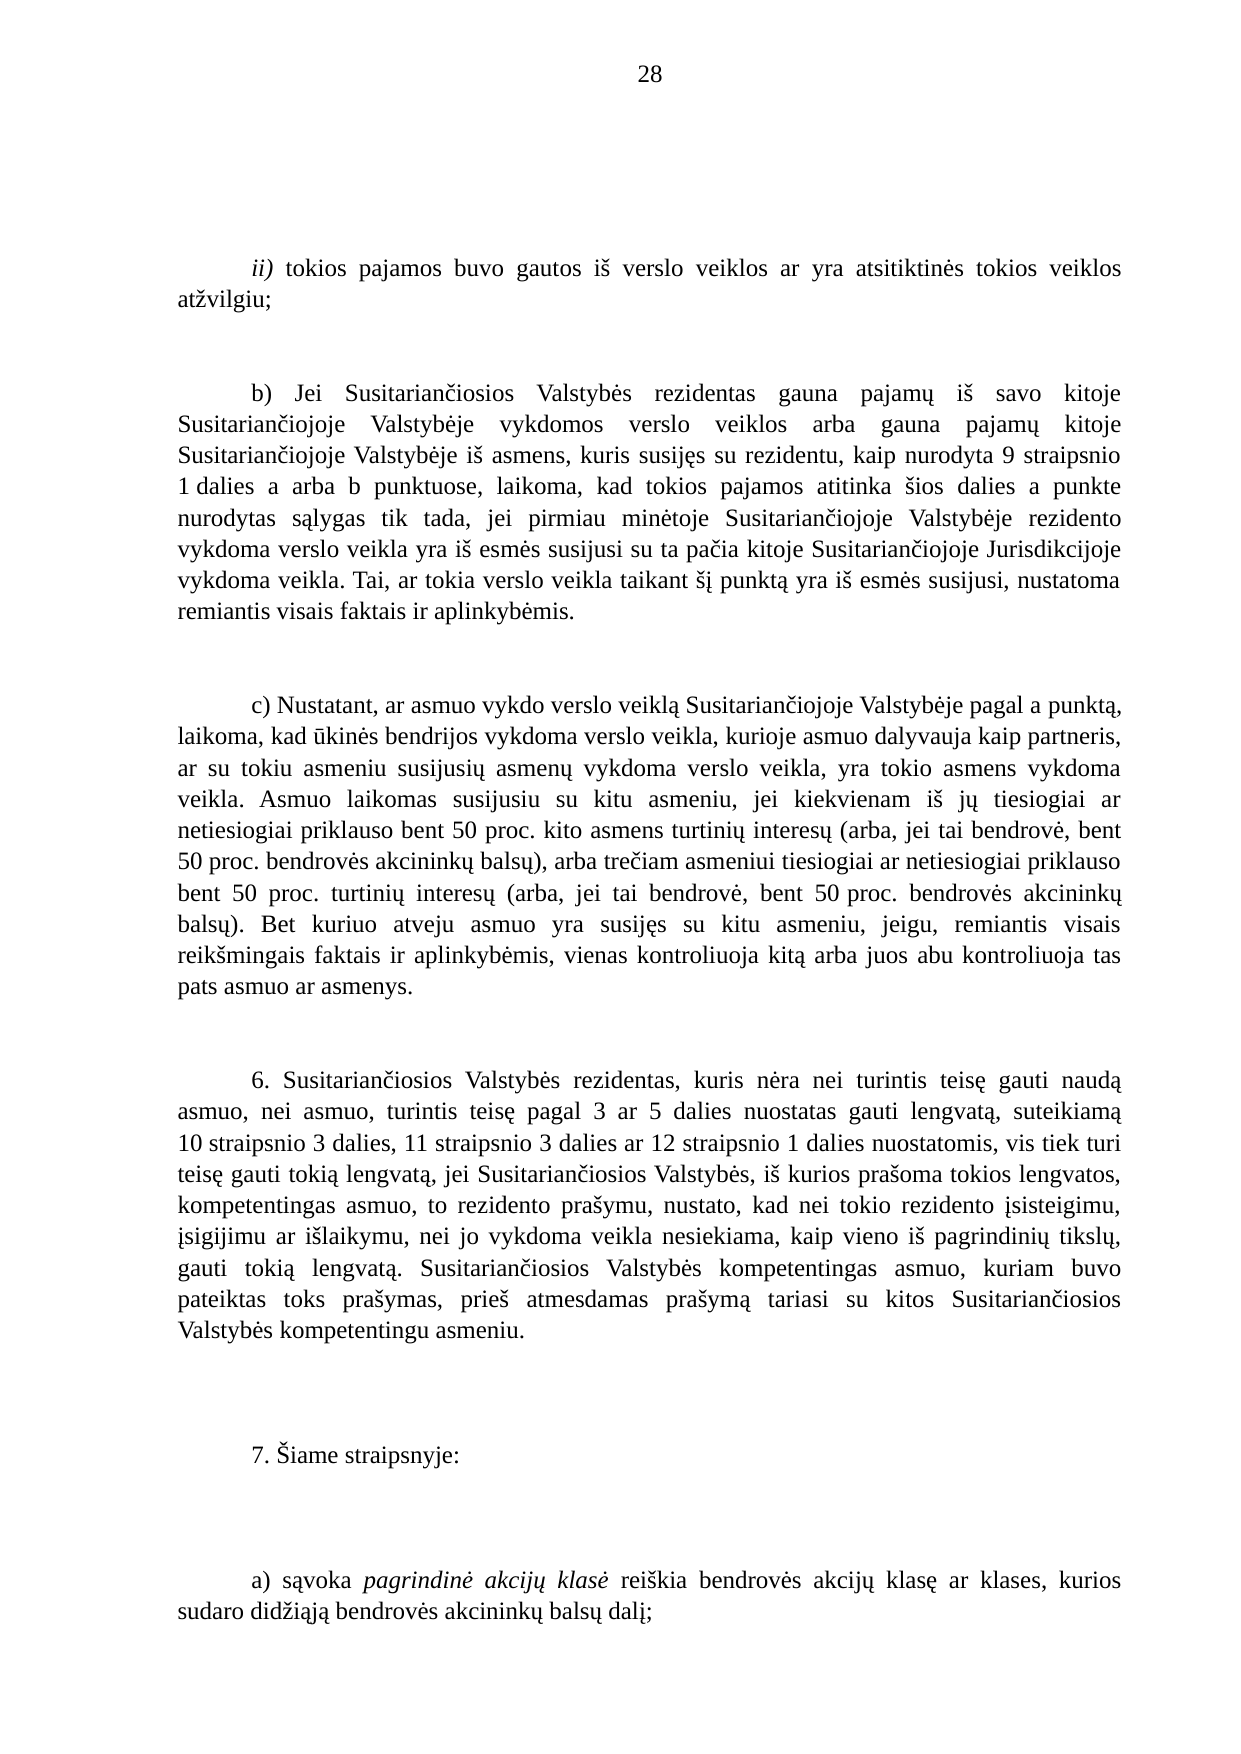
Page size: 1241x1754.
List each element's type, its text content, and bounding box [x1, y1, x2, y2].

text ii) tokios pajamos buvo gautos iš verslo veiklos ar yra atsitiktinės tokios veiklos atžvilgiu; [177, 250, 1122, 313]
text 7. Šiame straipsnyje: [177, 1438, 1122, 1469]
text 6. Susitariančiosios Valstybės rezidentas, kuris nėra nei turintis teisę gauti naudą asmuo, nei asmuo, turintis teisę pagal 3 ar 5 dalies nuostatas gauti lengvatą, suteikiamą 10 straipsnio 3 dalies, 11 straipsnio 3 dalies ar 12 straipsnio 1 dalies nuostatomis, vis tiek turi teisę gauti tokią lengvatą, jei Susitariančiosios Valstybės, iš kurios prašoma tokios lengvatos, kompetentingas asmuo, to rezidento prašymu, nustato, kad nei tokio rezidento įsisteigimu, įsigijimu ar išlaikymu, nei jo vykdoma veikla nesiekiama, kaip vieno iš pagrindinių tikslų, gauti tokią lengvatą. Susitariančiosios Valstybės kompetentingas asmuo, kuriam buvo pateiktas toks prašymas, prieš atmesdamas prašymą tariasi su kitos Susitariančiosios Valstybės kompetentingu asmeniu. [177, 1063, 1122, 1344]
text b) Jei Susitariančiosios Valstybės rezidentas gauna pajamų iš savo kitoje Susitariančiojoje Valstybėje vykdomos verslo veiklos arba gauna pajamų kitoje Susitariančiojoje Valstybėje iš asmens, kuris susijęs su rezidentu, kaip nurodyta 9 straipsnio 1 dalies a arba b punktuose, laikoma, kad tokios pajamos atitinka šios dalies a punkte nurodytas sąlygas tik tada, jei pirmiau minėtoje Susitariančiojoje Valstybėje rezidento vykdoma verslo veikla yra iš esmės susijusi su ta pačia kitoje Susitariančiojoje Jurisdikcijoje vykdoma veikla. Tai, ar tokia verslo veikla taikant šį punktą yra iš esmės susijusi, nustatoma remiantis visais faktais ir aplinkybėmis. [177, 375, 1122, 625]
text a) sąvoka pagrindinė akcijų klasė reiškia bendrovės akcijų klasę ar klases, kurios sudaro didžiąją bendrovės akcininkų balsų dalį; [177, 1563, 1122, 1625]
text c) Nustatant, ar asmuo vykdo verslo veiklą Susitariančiojoje Valstybėje pagal a punktą, laikoma, kad ūkinės bendrijos vykdoma verslo veikla, kurioje asmuo dalyvauja kaip partneris, ar su tokiu asmeniu susijusių asmenų vykdoma verslo veikla, yra tokio asmens vykdoma veikla. Asmuo laikomas susijusiu su kitu asmeniu, jei kiekvienam iš jų tiesiogiai ar netiesiogiai priklauso bent 50 proc. kito asmens turtinių interesų (arba, jei tai bendrovė, bent 50 proc. bendrovės akcininkų balsų), arba trečiam asmeniui tiesiogiai ar netiesiogiai priklauso bent 50 proc. turtinių interesų (arba, jei tai bendrovė, bent 50 proc. bendrovės akcininkų balsų). Bet kuriuo atveju asmuo yra susijęs su kitu asmeniu, jeigu, remiantis visais reikšmingais faktais ir aplinkybėmis, vienas kontroliuoja kitą arba juos abu kontroliuoja tas pats asmuo ar asmenys. [177, 688, 1122, 1000]
